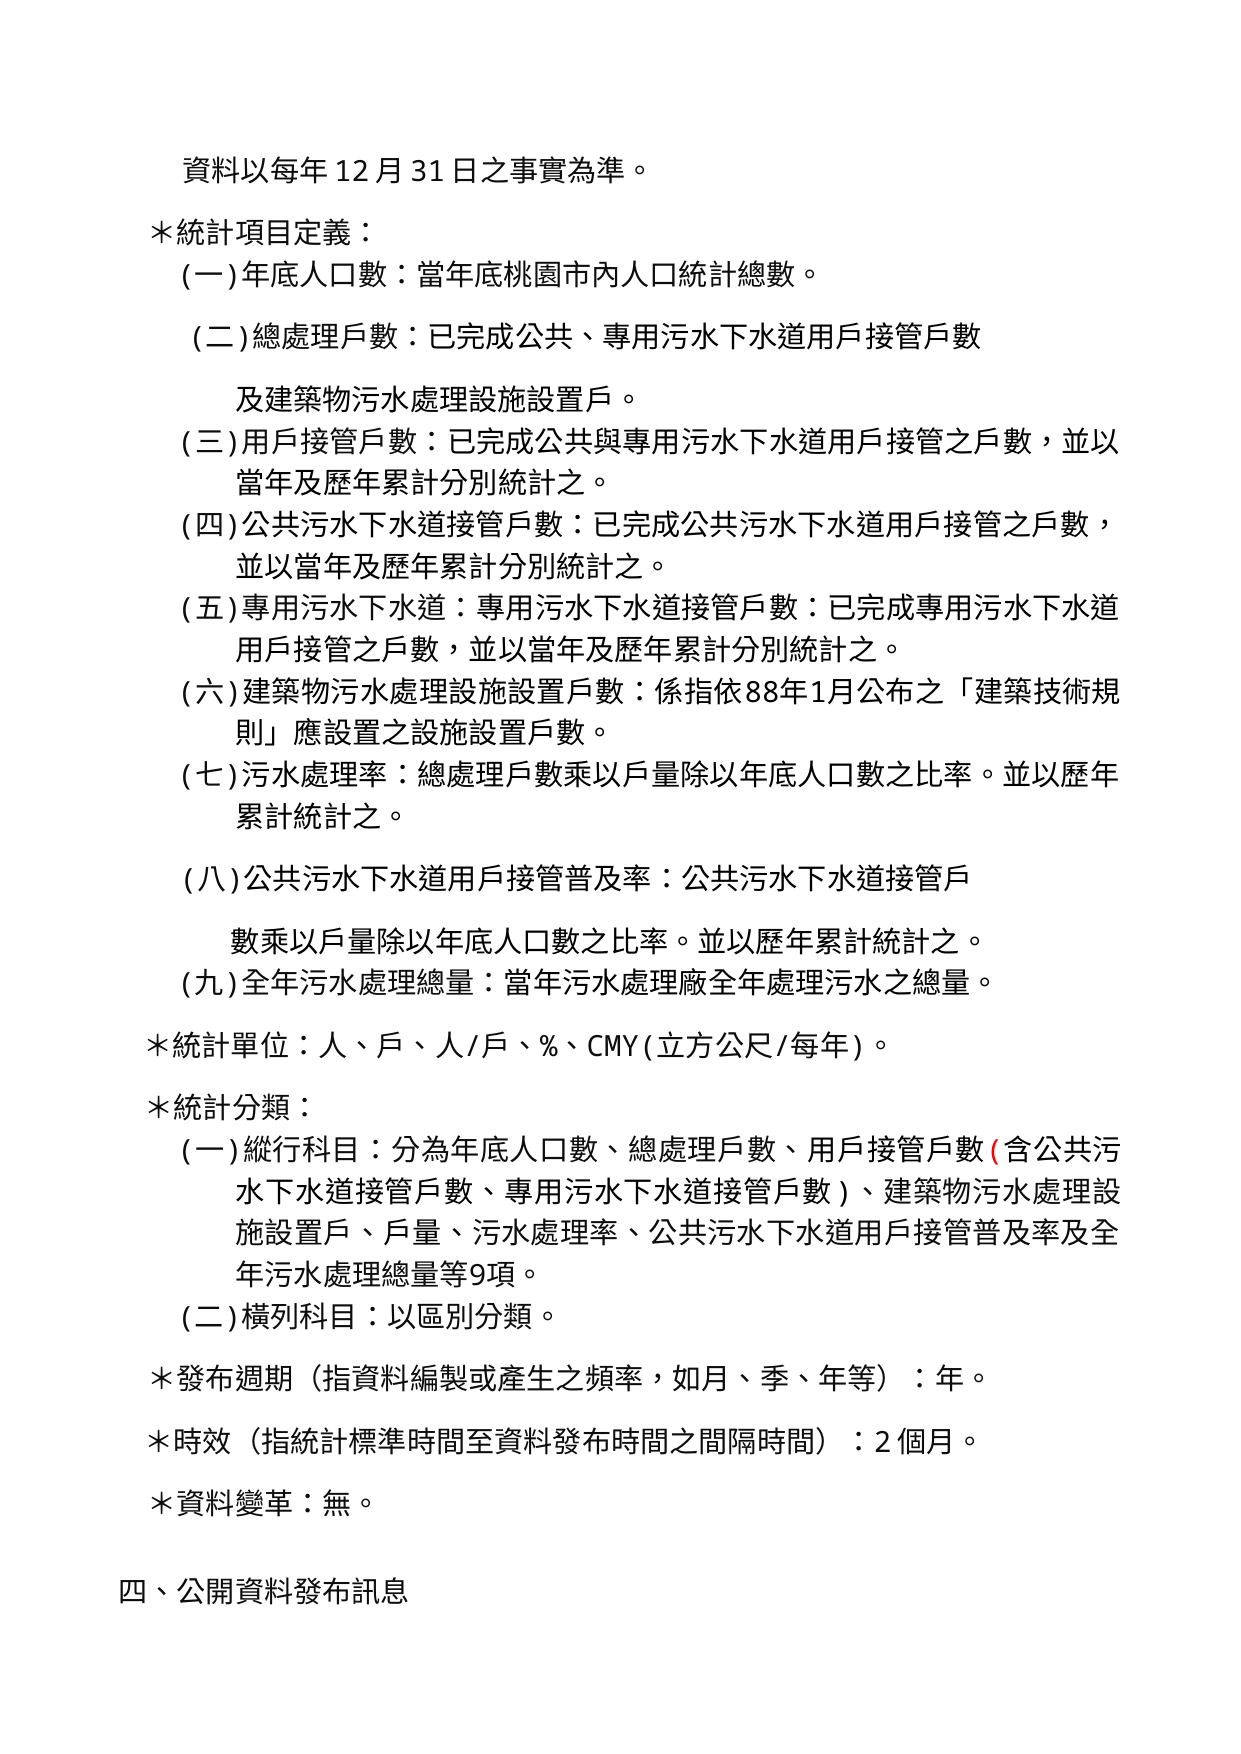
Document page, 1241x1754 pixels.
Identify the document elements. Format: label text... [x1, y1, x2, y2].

text (二)橫列科目：以區別分類。 [177, 1294, 1122, 1335]
text (五)專用污水下水道：專用污水下水道接管戶數：已完成專用污水下水道用戶接管之戶數，並以當年及歷年累計分別統計之。 [177, 585, 1122, 669]
text (六)建築物污水處理設施設置戶數：係指依88年1月公布之「建築技術規則」應設置之設施設置戶數。 [177, 669, 1122, 752]
text (一)縱行科目：分為年底人口數、總處理戶數、用戶接管戶數(含公共污水下水道接管戶數、專用污水下水道接管戶數)、建築物污水處理設施設置戶、戶量、污水處理率、公共污水下水道用戶接管普及率及全年污水處理總量等9項。 [177, 1127, 1122, 1294]
text (四)公共污水下水道接管戶數：已完成公共污水下水道用戶接管之戶數，並以當年及歷年累計分別統計之。 [177, 502, 1122, 585]
text 四、公開資料發布訊息 [118, 1548, 1122, 1610]
text 資料以每年12月31日之事實為準。 [118, 127, 1122, 189]
text (三)用戶接管戶數：已完成公共與專用污水下水道用戶接管之戶數，並以當年及歷年累計分別統計之。 [177, 419, 1122, 502]
text ＊統計分類： [144, 1064, 1122, 1127]
text ＊統計項目定義： [118, 189, 1122, 252]
text (九)全年污水處理總量：當年污水處理廠全年處理污水之總量。 [177, 960, 1122, 1002]
text (七)污水處理率：總處理戶數乘以戶量除以年底人口數之比率。並以歷年累計統計之。 [177, 752, 1122, 835]
text (二)總處理戶數：已完成公共、專用污水下水道用戶接管戶數 [118, 294, 1122, 356]
text ＊資料變革：無。 [118, 1460, 1122, 1523]
text 及建築物污水處理設施設置戶。 [118, 356, 1122, 419]
text (一)年底人口數：當年底桃園市內人口統計總數。 [177, 252, 1122, 294]
text ＊統計單位：人、戶、人/戶、%、CMY(立方公尺/每年)。 [143, 1002, 1122, 1064]
text (八)公共污水下水道用戶接管普及率：公共污水下水道接管戶 [144, 835, 1122, 898]
text ＊發布週期（指資料編製或產生之頻率，如月、季、年等）：年。 [118, 1335, 1122, 1398]
text 數乘以戶量除以年底人口數之比率。並以歷年累計統計之。 [143, 898, 1122, 960]
text ＊時效（指統計標準時間至資料發布時間之間隔時間）：2個月。 [144, 1398, 1122, 1460]
